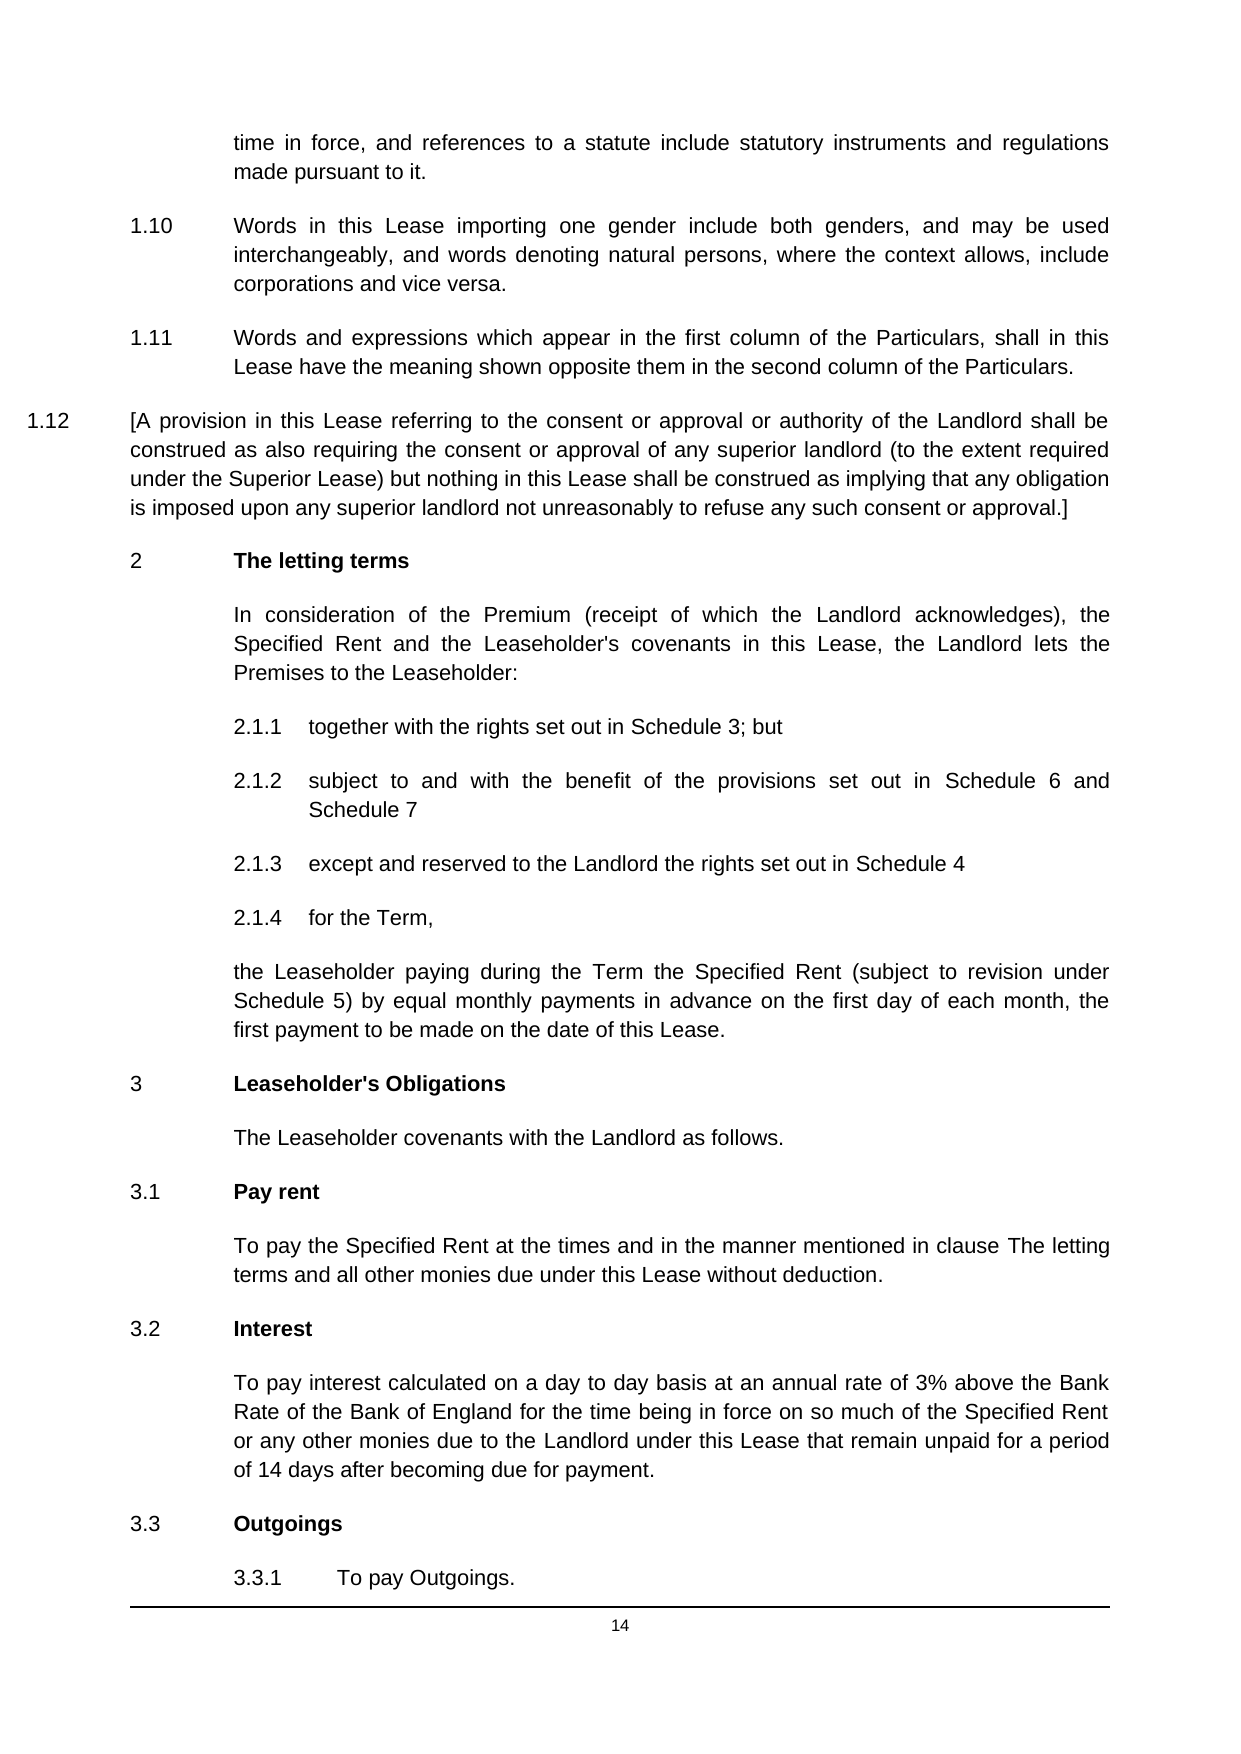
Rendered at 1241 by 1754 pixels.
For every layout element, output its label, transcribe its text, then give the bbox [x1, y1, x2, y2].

text The Leaseholder covenants with the Landlord as follows. [233, 1125, 1110, 1150]
text 3.3.1 To pay Outgoings. [233, 1564, 1110, 1590]
text In consideration of the Premium (receipt of which the Landlord acknowledges), the Specified Rent and the Leaseholder's covenants in this Lease, the Landlord lets the Premises to the Leaseholder: [233, 602, 1110, 686]
list Interest [130, 1316, 1110, 1341]
list The letting terms [130, 548, 1110, 574]
list Pay rent [130, 1179, 1110, 1204]
list Words in this Lease importing one gender include both genders, and may be used interchangeably, and words denoting natural persons, where the context allows, include corporations and vice versa. [130, 213, 1110, 296]
list time in force, and references to a statute include statutory instruments and regulations made pursuant to it. [130, 130, 1110, 184]
list except and reserved to the Landlord the rights set out in ‎Schedule 4 [233, 851, 1110, 876]
text To pay interest calculated on a day to day basis at an annual rate of 3% above the Bank Rate of the Bank of England for the time being in force on so much of the Specified Rent or any other monies due to the Landlord under this Lease that remain unpaid for a period of 14 days after becoming due for payment. [233, 1370, 1110, 1482]
list for the Term, [233, 905, 1110, 930]
text 1.12 [A provision in this Lease referring to the consent or approval or authority of the Landlord shall be construed as also requiring the consent or approval of any superior landlord (to the extent required under the Superior Lease) but nothing in this Lease shall be construed as implying that any obligation is imposed upon any superior landlord not unreasonably to refuse any such consent or approval.] [27, 408, 1110, 520]
text the Leaseholder paying during the Term the Specified Rent (subject to revision under ‎Schedule 5) by equal monthly payments in advance on the first day of each month, the first payment to be made on the date of this Lease. [233, 959, 1110, 1042]
list together with the rights set out in ‎Schedule 3; but [233, 714, 1110, 739]
list Words and expressions which appear in the first column of the Particulars, shall in this Lease have the meaning shown opposite them in the second column of the Particulars. [130, 325, 1110, 379]
text To pay the Specified Rent at the times and in the manner mentioned in clause 2 and all other monies due under this Lease without deduction. [233, 1233, 1110, 1287]
list subject to and with the benefit of the provisions set out in ‎Schedule 6 and Schedule 7 [233, 768, 1110, 822]
list Outgoings [130, 1511, 1110, 1536]
list Leaseholder's Obligations [130, 1071, 1110, 1096]
